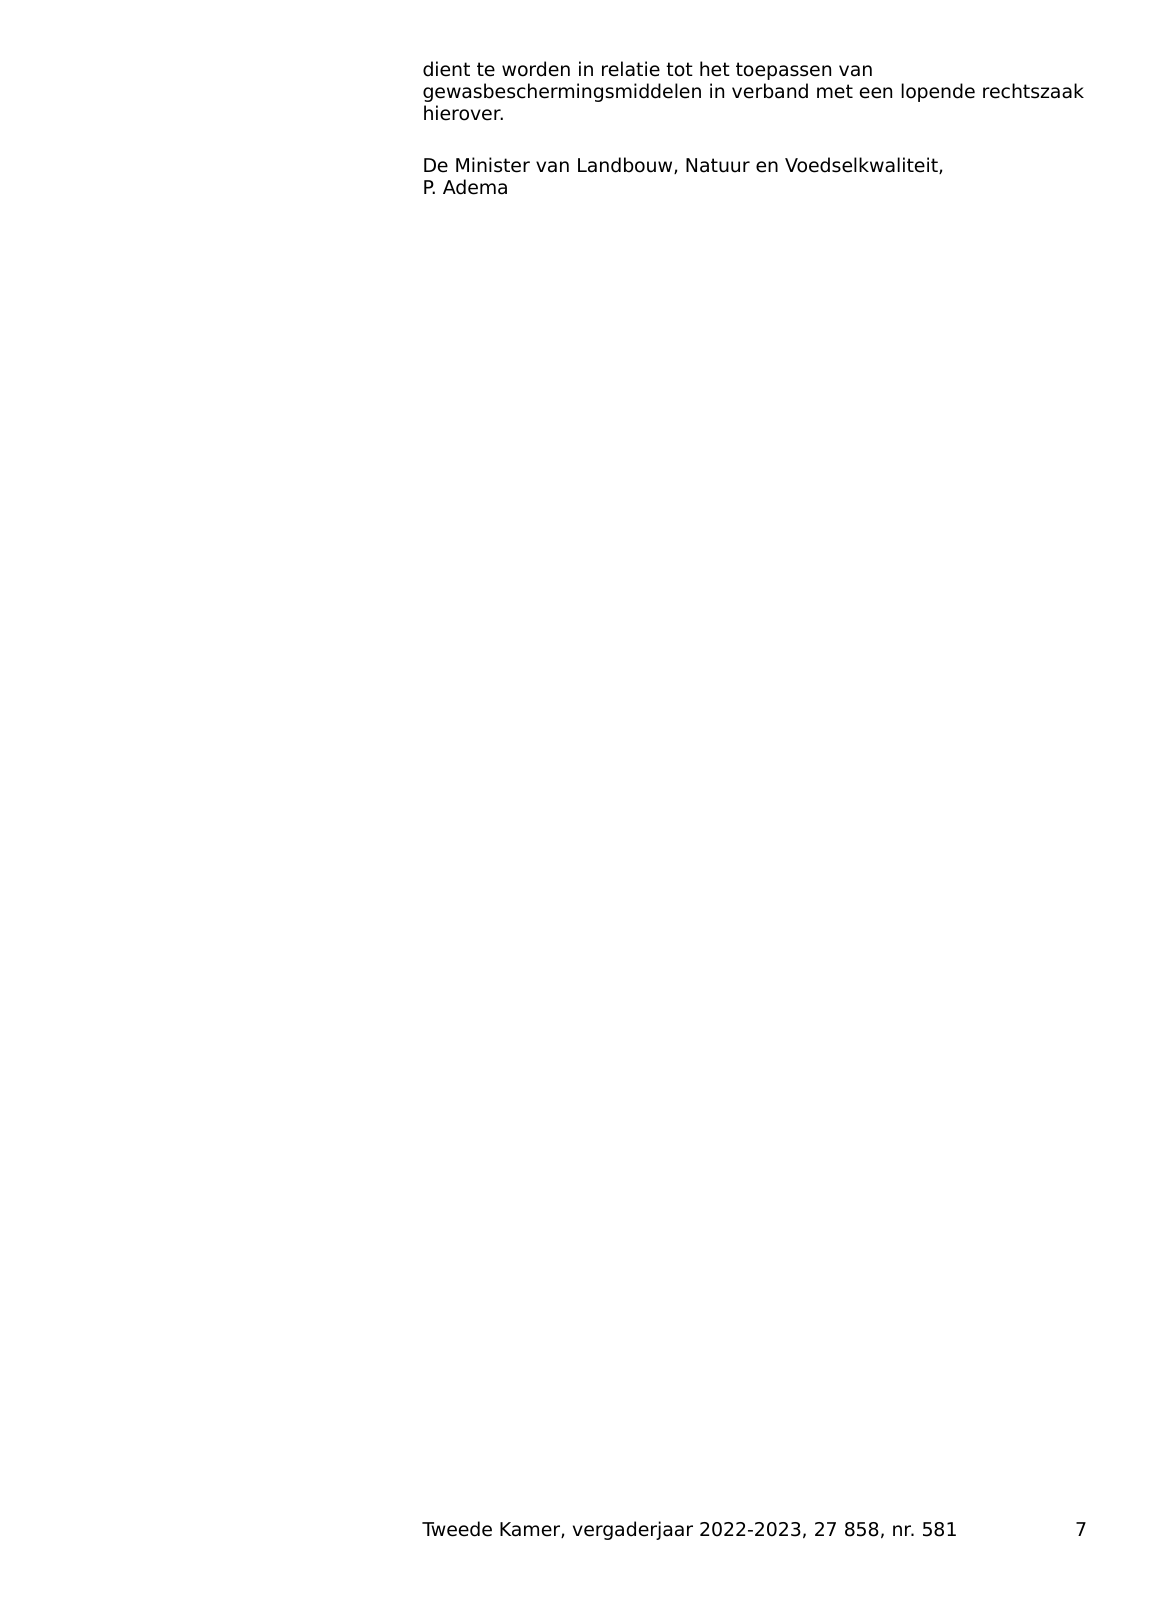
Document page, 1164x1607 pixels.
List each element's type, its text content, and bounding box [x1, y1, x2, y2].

text De Minister van Landbouw, Natuur en Voedselkwaliteit, P. Adema [422, 155, 1087, 199]
text dient te worden in relatie tot het toepassen van gewasbeschermingsmiddelen in verband met een lopende rechtszaak hierover. [422, 59, 1087, 125]
